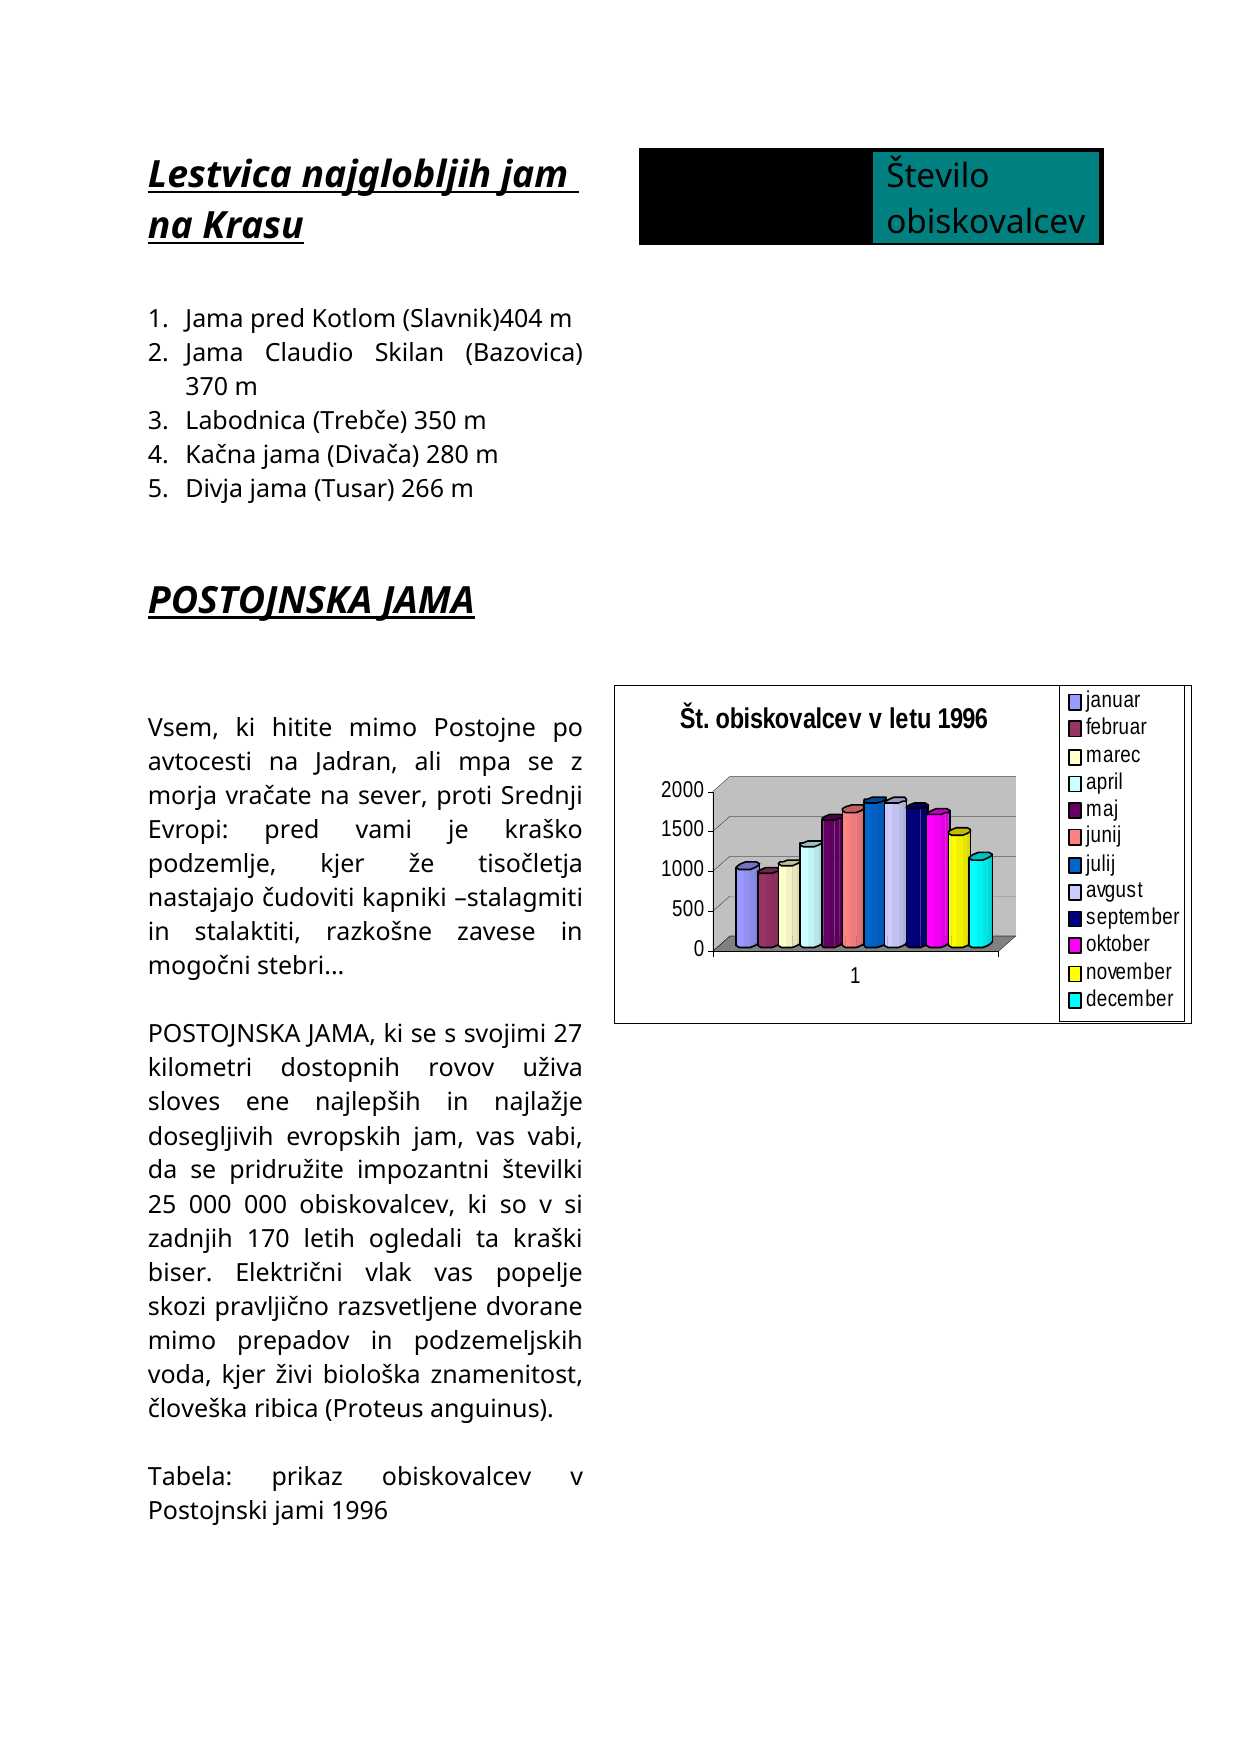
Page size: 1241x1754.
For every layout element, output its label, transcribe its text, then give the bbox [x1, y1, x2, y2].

list Labodnica (Trebče) 350 m [148, 403, 583, 437]
text Lestvica najglobljih jam na Krasu [148, 148, 583, 250]
text Vsem, ki hitite mimo Postojne po avtocesti na Jadran, ali mpa se z morja vračate na sever, proti Srednji Evropi: pred vami je kraško podzemlje, kjer že tisočletja nastajajo čudoviti kapniki –stalagmiti in stalaktiti, razkošne zavese in mogočni stebri... [148, 709, 583, 982]
text POSTOJNSKA JAMA, ki se s svojimi 27 kilometri dostopnih rovov uživa sloves ene najlepših in najlažje dosegljivih evropskih jam, vas vabi, da se pridružite impozantni številki 25 000 000 obiskovalcev, ki so v si zadnjih 170 letih ogledali ta kraški biser. Električni vlak vas popelje skozi pravljično razsvetljene dvorane mimo prepadov in podzemeljskih voda, kjer živi biološka znamenitost, človeška ribica (Proteus anguinus). [148, 1016, 583, 1425]
list Divja jama (Tusar) 266 m [148, 471, 583, 505]
table_header [648, 152, 872, 243]
list Jama Claudio Skilan (Bazovica) 370 m [148, 335, 583, 403]
list Jama pred Kotlom (Slavnik)404 m [148, 301, 583, 335]
list Kačna jama (Divača) 280 m [148, 437, 583, 471]
text POSTOJNSKA JAMA [148, 573, 583, 624]
table_header Število obiskovalcev [873, 152, 1099, 243]
text Tabela: prikaz obiskovalcev v Postojnski jami 1996 [148, 1459, 583, 1527]
